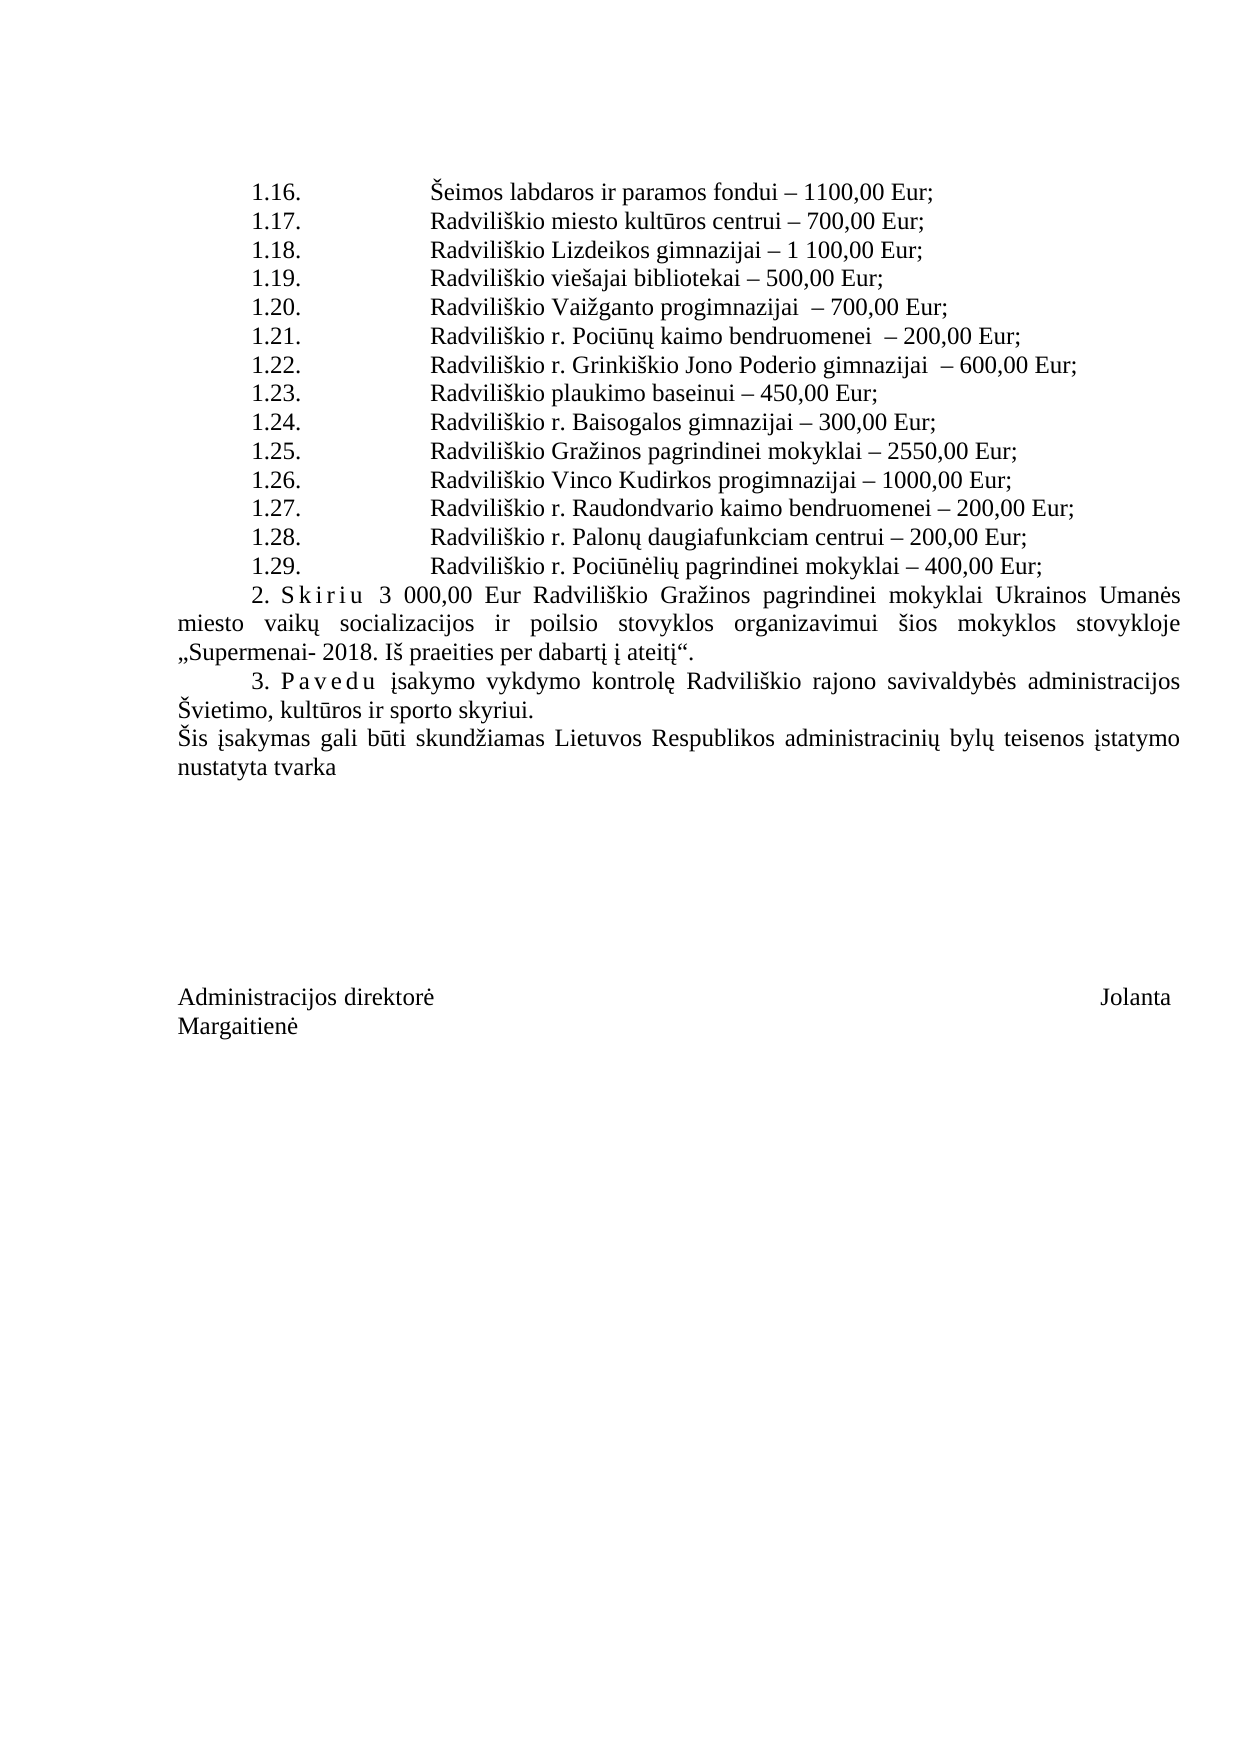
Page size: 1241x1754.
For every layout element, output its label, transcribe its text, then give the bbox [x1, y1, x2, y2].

text 1.22. Radviliškio r. Grinkiškio Jono Poderio gimnazijai – 600,00 Eur; [251, 350, 1181, 378]
text 1.24. Radviliškio r. Baisogalos gimnazijai – 300,00 Eur; [251, 407, 1181, 436]
text Šis įsakymas gali būti skundžiamas Lietuvos Respublikos administracinių bylų teisenos įstatymo nustatyta tvarka [177, 723, 1181, 781]
text Administracijos direktorė Jolanta Margaitienė [177, 982, 1181, 1040]
text 1.19. Radviliškio viešajai bibliotekai – 500,00 Eur; [251, 263, 1181, 292]
text 1.27. Radviliškio r. Raudondvario kaimo bendruomenei – 200,00 Eur; [251, 493, 1181, 522]
text 1.28. Radviliškio r. Palonų daugiafunkciam centrui – 200,00 Eur; [251, 522, 1181, 551]
text 3. Pavedu įsakymo vykdymo kontrolę Radviliškio rajono savivaldybės administracijos Švietimo, kultūros ir sporto skyriui. [177, 666, 1181, 723]
text 1.20. Radviliškio Vaižganto progimnazijai – 700,00 Eur; [251, 292, 1181, 321]
text 1.26. Radviliškio Vinco Kudirkos progimnazijai – 1000,00 Eur; [251, 465, 1181, 493]
text 1.16. Šeimos labdaros ir paramos fondui – 1100,00 Eur; [251, 177, 1181, 206]
text 1.17. Radviliškio miesto kultūros centrui – 700,00 Eur; [251, 206, 1181, 235]
text 1.25. Radviliškio Gražinos pagrindinei mokyklai – 2550,00 Eur; [251, 436, 1181, 465]
text 2. Skiriu 3 000,00 Eur Radviliškio Gražinos pagrindinei mokyklai Ukrainos Umanės miesto vaikų socializacijos ir poilsio stovyklos organizavimui šios mokyklos stovykloje „Supermenai- 2018. Iš praeities per dabartį į ateitį“. [177, 580, 1181, 666]
text 1.18. Radviliškio Lizdeikos gimnazijai – 1 100,00 Eur; [251, 235, 1181, 263]
text 1.29. Radviliškio r. Pociūnėlių pagrindinei mokyklai – 400,00 Eur; [251, 551, 1181, 580]
text 1.21. Radviliškio r. Pociūnų kaimo bendruomenei – 200,00 Eur; [251, 321, 1181, 350]
text 1.23. Radviliškio plaukimo baseinui – 450,00 Eur; [251, 378, 1181, 407]
